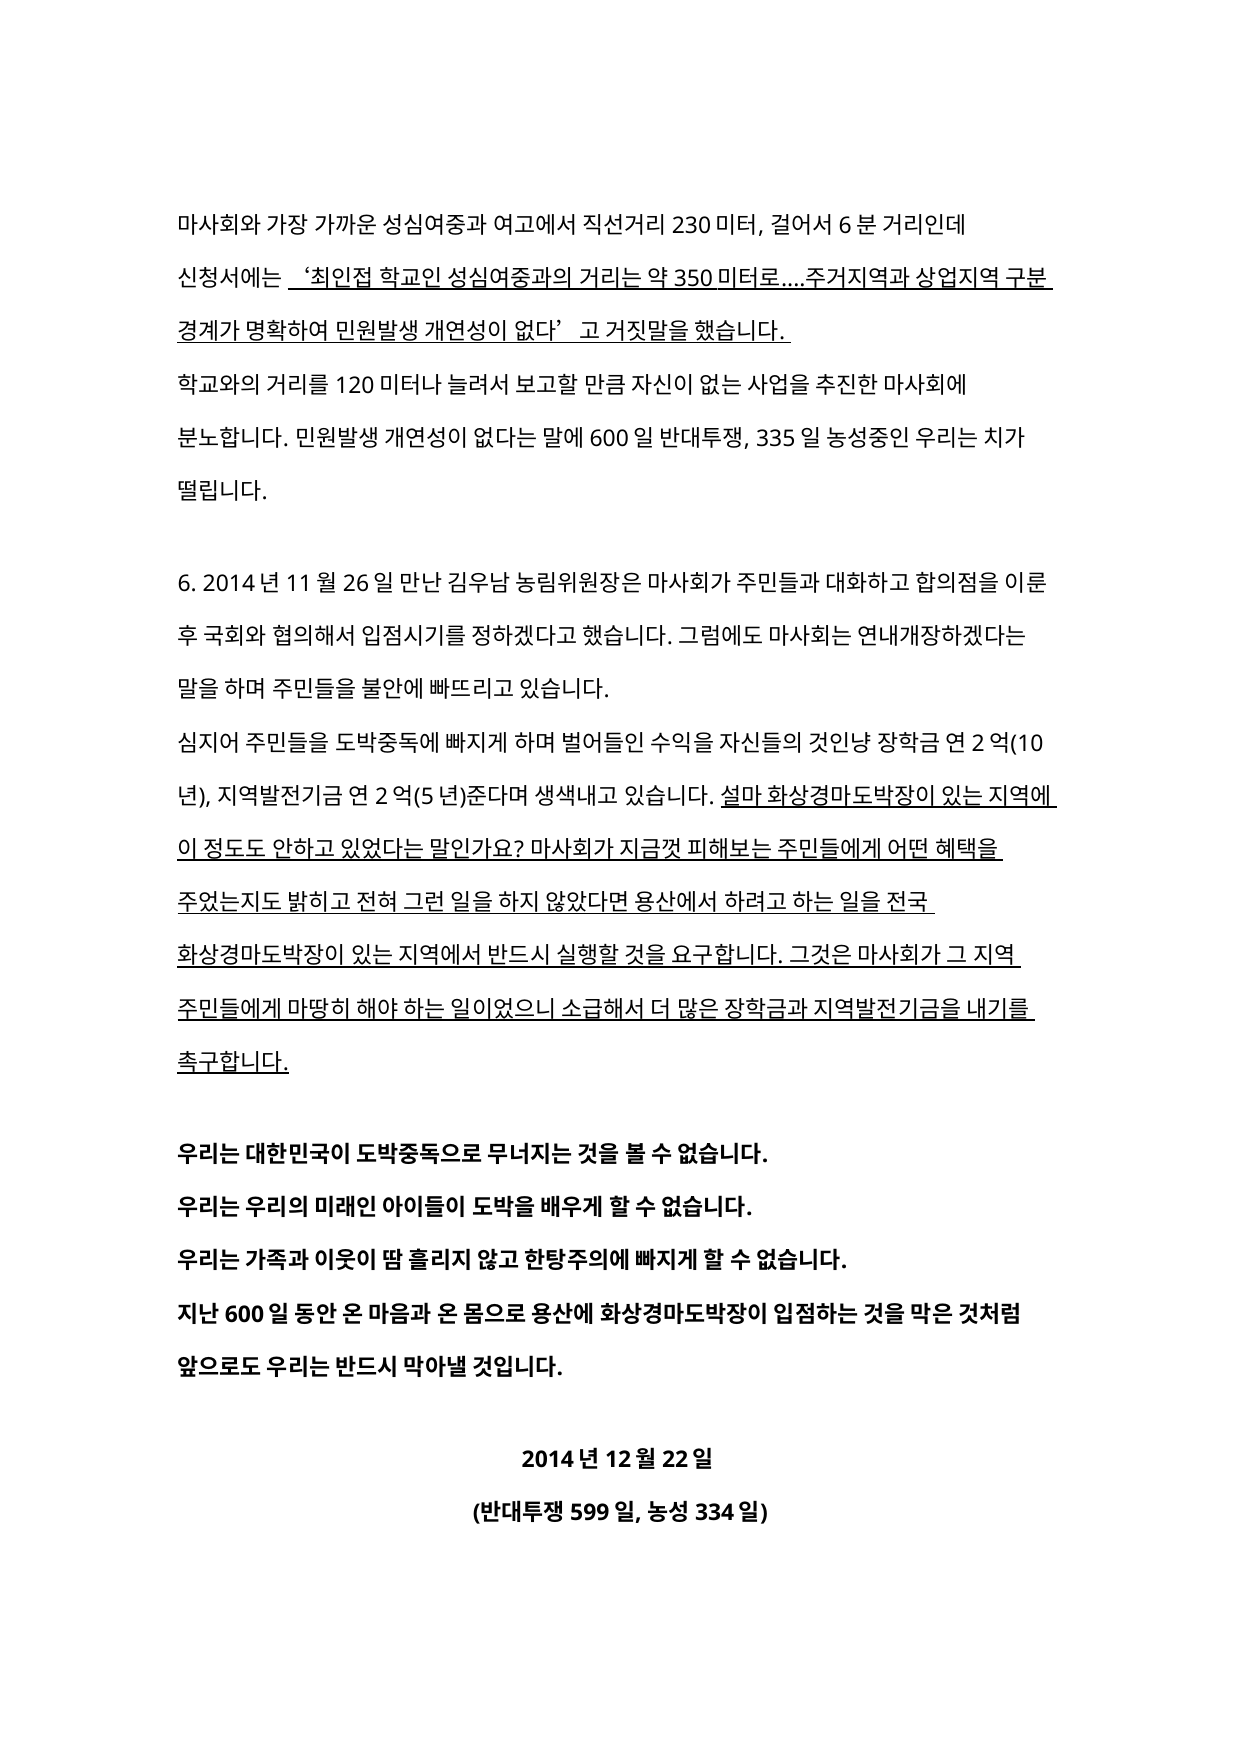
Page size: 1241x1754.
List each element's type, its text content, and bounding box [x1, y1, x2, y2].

text 2014년 12월 22일 [177, 1440, 1063, 1474]
text 학교와의 거리를 120미터나 늘려서 보고할 만큼 자신이 없는 사업을 추진한 마사회에 분노합니다. 민원발생 개연성이 없다는 말에 600일 반대투쟁, 335일 농성중인 우리는 치가 떨립니다. [177, 366, 1063, 506]
text 지난 600일 동안 온 마음과 온 몸으로 용산에 화상경마도박장이 입점하는 것을 막은 것처럼 앞으로도 우리는 반드시 막아낼 것입니다. [177, 1295, 1063, 1382]
text 우리는 대한민국이 도박중독으로 무너지는 것을 볼 수 없습니다. [177, 1135, 1063, 1169]
text 우리는 가족과 이웃이 땀 흘리지 않고 한탕주의에 빠지게 할 수 없습니다. [177, 1242, 1063, 1275]
text 6. 2014년 11월 26일 만난 김우남 농림위원장은 마사회가 주민들과 대화하고 합의점을 이룬 후 국회와 협의해서 입점시기를 정하겠다고 했습니다. 그럼에도 마사회는 연내개장하겠다는 말을 하며 주민들을 불안에 빠뜨리고 있습니다. [177, 565, 1063, 704]
text 심지어 주민들을 도박중독에 빠지게 하며 벌어들인 수익을 자신들의 것인냥 장학금 연 2억(10년), 지역발전기금 연 2억(5년)준다며 생색내고 있습니다. 설마 화상경마도박장이 있는 지역에 이 정도도 안하고 있었다는 말인가요? 마사회가 지금껏 피해보는 주민들에게 어떤 혜택을 주었는지도 밝히고 전혀 그런 일을 하지 않았다면 용산에서 하려고 하는 일을 전국 화상경마도박장이 있는 지역에서 반드시 실행할 것을 요구합니다. 그것은 마사회가 그 지역 주민들에게 마땅히 해야 하는 일이었으니 소급해서 더 많은 장학금과 지역발전기금을 내기를 촉구합니다. [177, 724, 1063, 1077]
text 마사회와 가장 가까운 성심여중과 여고에서 직선거리 230미터, 걸어서 6분 거리인데 신청서에는 ‘최인접 학교인 성심여중과의 거리는 약 350미터로....주거지역과 상업지역 구분 경계가 명확하여 민원발생 개연성이 없다’고 거짓말을 했습니다. [177, 207, 1063, 346]
text (반대투쟁 599일, 농성 334일) [177, 1494, 1063, 1527]
text 우리는 우리의 미래인 아이들이 도박을 배우게 할 수 없습니다. [177, 1189, 1063, 1222]
